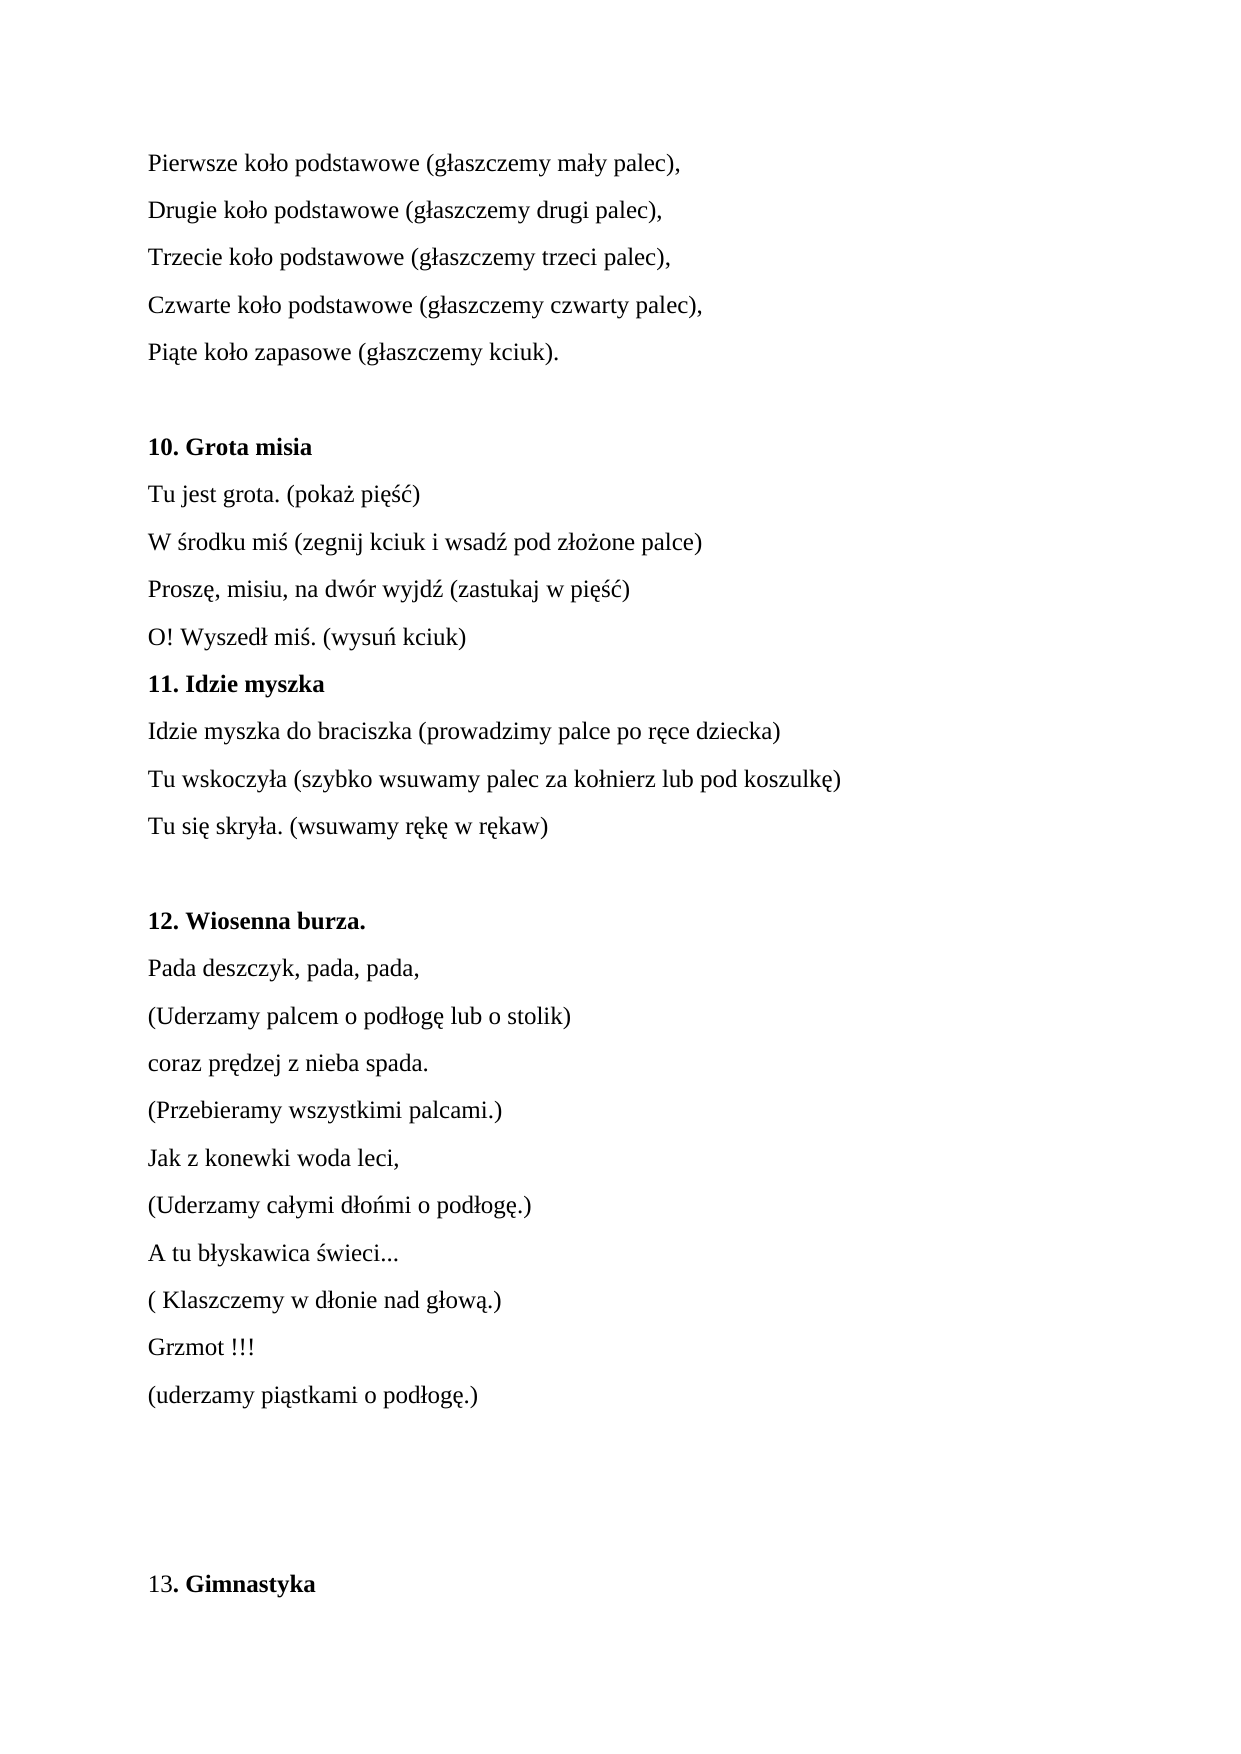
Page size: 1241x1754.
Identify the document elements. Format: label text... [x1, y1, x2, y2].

text O! Wyszedł miś. (wysuń kciuk) [148, 622, 1093, 650]
text A tu błyskawica świeci... [148, 1238, 1093, 1266]
text coraz prędzej z nieba spada. [148, 1048, 1093, 1077]
text (Uderzamy palcem o podłogę lub o stolik) [148, 1001, 1093, 1029]
text W środku miś (zegnij kciuk i wsadź pod złożone palce) [148, 527, 1093, 556]
text 13. Gimnastyka [148, 1569, 1093, 1598]
text Proszę, misiu, na dwór wyjdź (zastukaj w pięść) [148, 574, 1093, 603]
text 11. Idzie myszka [148, 669, 1093, 698]
text 10. Grota misia [148, 432, 1093, 461]
text Tu się skryła. (wsuwamy rękę w rękaw) [148, 811, 1093, 840]
text Trzecie koło podstawowe (głaszczemy trzeci palec), [148, 242, 1093, 271]
text (Uderzamy całymi dłońmi o podłogę.) [148, 1190, 1093, 1219]
text (uderzamy piąstkami o podłogę.) [148, 1380, 1093, 1409]
text Pierwsze koło podstawowe (głaszczemy mały palec), [148, 148, 1093, 176]
text Pada deszczyk, pada, pada, [148, 953, 1093, 982]
text Jak z konewki woda leci, [148, 1143, 1093, 1172]
text 12. Wiosenna burza. [148, 906, 1093, 935]
text (Przebieramy wszystkimi palcami.) [148, 1096, 1093, 1124]
text Tu wskoczyła (szybko wsuwamy palec za kołnierz lub pod koszulkę) [148, 764, 1093, 792]
text ( Klaszczemy w dłonie nad głową.) [148, 1285, 1093, 1314]
text Idzie myszka do braciszka (prowadzimy palce po ręce dziecka) [148, 716, 1093, 745]
text Tu jest grota. (pokaż pięść) [148, 479, 1093, 508]
text Piąte koło zapasowe (głaszczemy kciuk). [148, 337, 1093, 366]
text Czwarte koło podstawowe (głaszczemy czwarty palec), [148, 290, 1093, 318]
text Drugie koło podstawowe (głaszczemy drugi palec), [148, 195, 1093, 224]
text Grzmot !!! [148, 1332, 1093, 1361]
